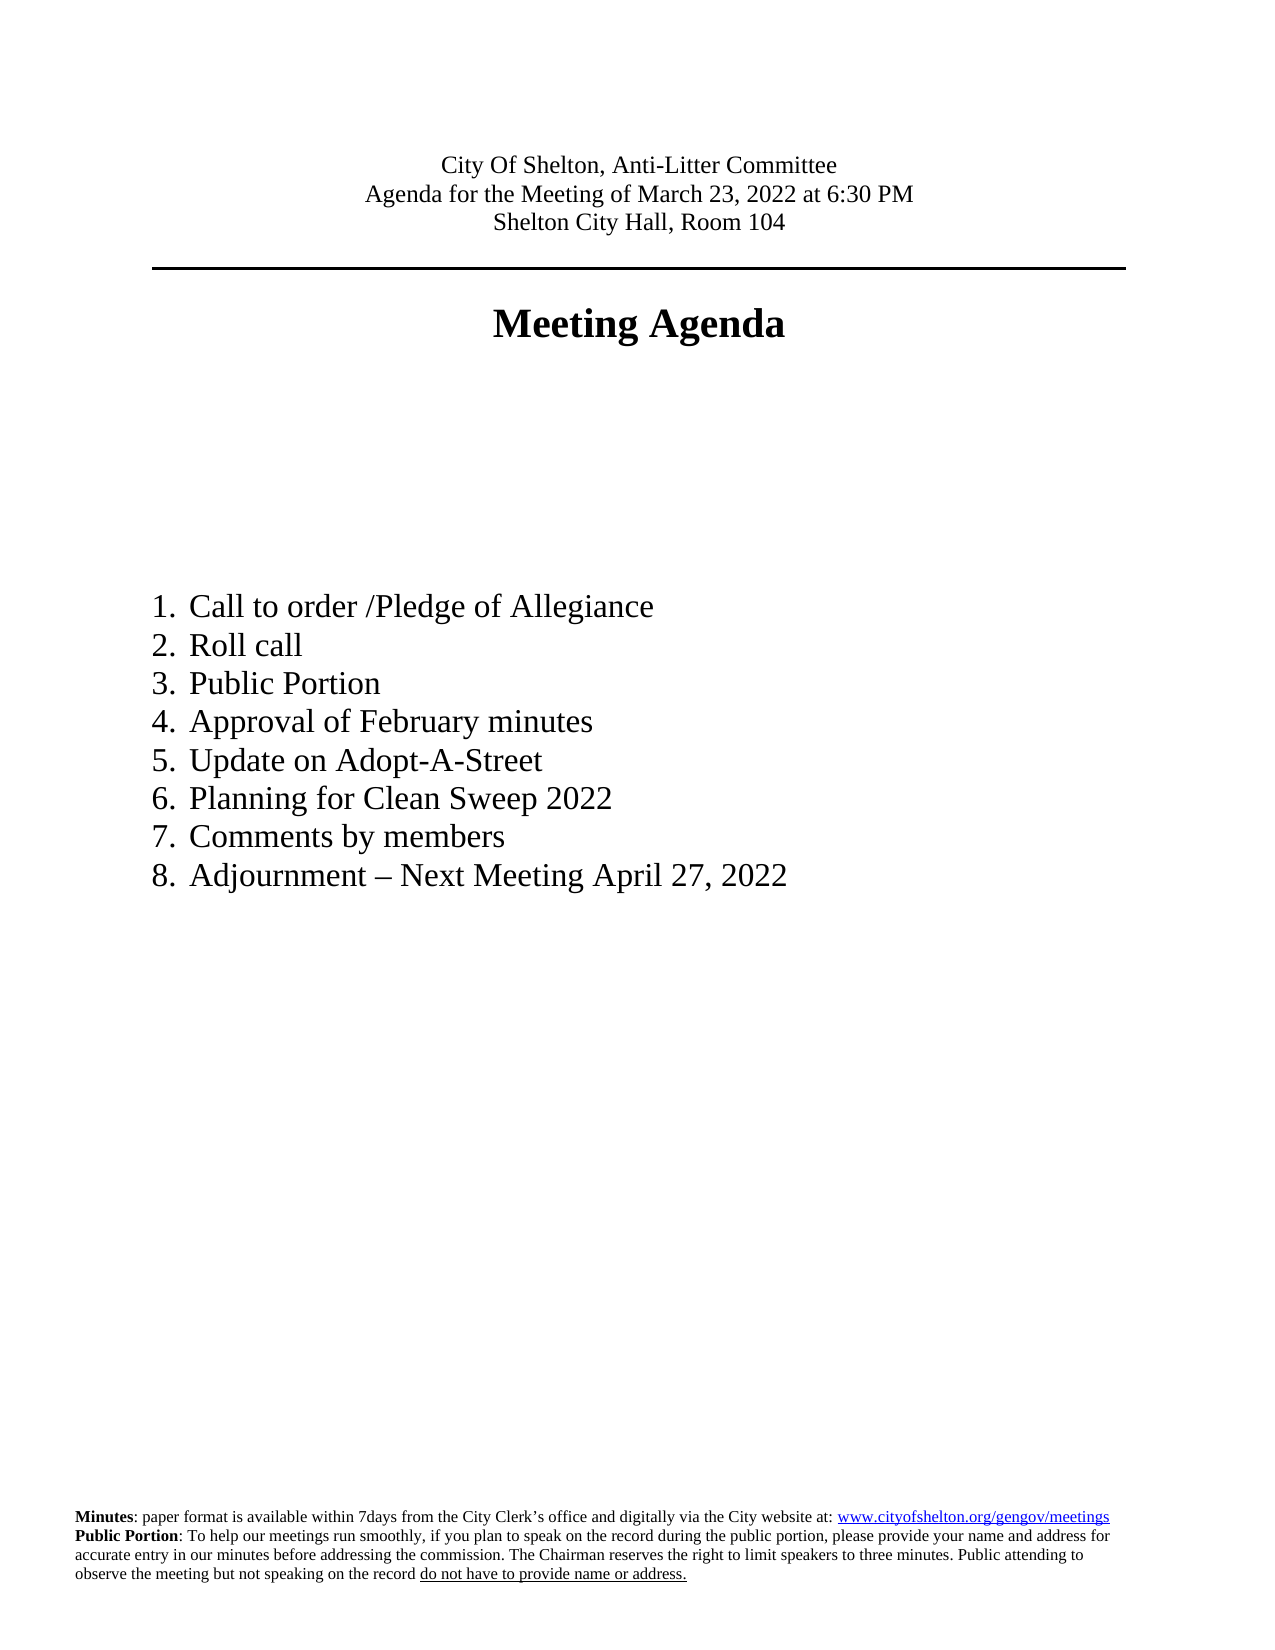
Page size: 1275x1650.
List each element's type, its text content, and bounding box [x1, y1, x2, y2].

text Agenda for the Meeting of March 23, 2022 at 6:30 PM [152, 179, 1126, 207]
list Adjournment – Next Meeting April 27, 2022 [151, 855, 1126, 893]
list Comments by members [151, 816, 1126, 855]
list Public Portion [151, 663, 1126, 701]
text Shelton City Hall, Room 104 [152, 207, 1126, 236]
text City Of Shelton, Anti-Litter Committee [152, 150, 1126, 179]
subtitle Meeting Agenda [152, 299, 1126, 347]
text Minutes: paper format is available within 7days from the City Clerk’s office and digitally via the City website at: www.cityofshelton.org/gengov/meetings [75, 1506, 1126, 1526]
list Planning for Clean Sweep 2022 [151, 778, 1126, 816]
list Roll call [151, 625, 1126, 663]
list Update on Adopt-A-Street [151, 740, 1126, 778]
text Public Portion: To help our meetings run smoothly, if you plan to speak on the record during the public portion, please provide your name and address for accurate entry in our minutes before addressing the commission. The Chairman reserves the right to limit speakers to three minutes. Public attending to observe the meeting but not speaking on the record do not have to provide name or address. [75, 1526, 1126, 1583]
list Call to order /Pledge of Allegiance [151, 586, 1126, 625]
list Approval of February minutes [151, 701, 1126, 740]
